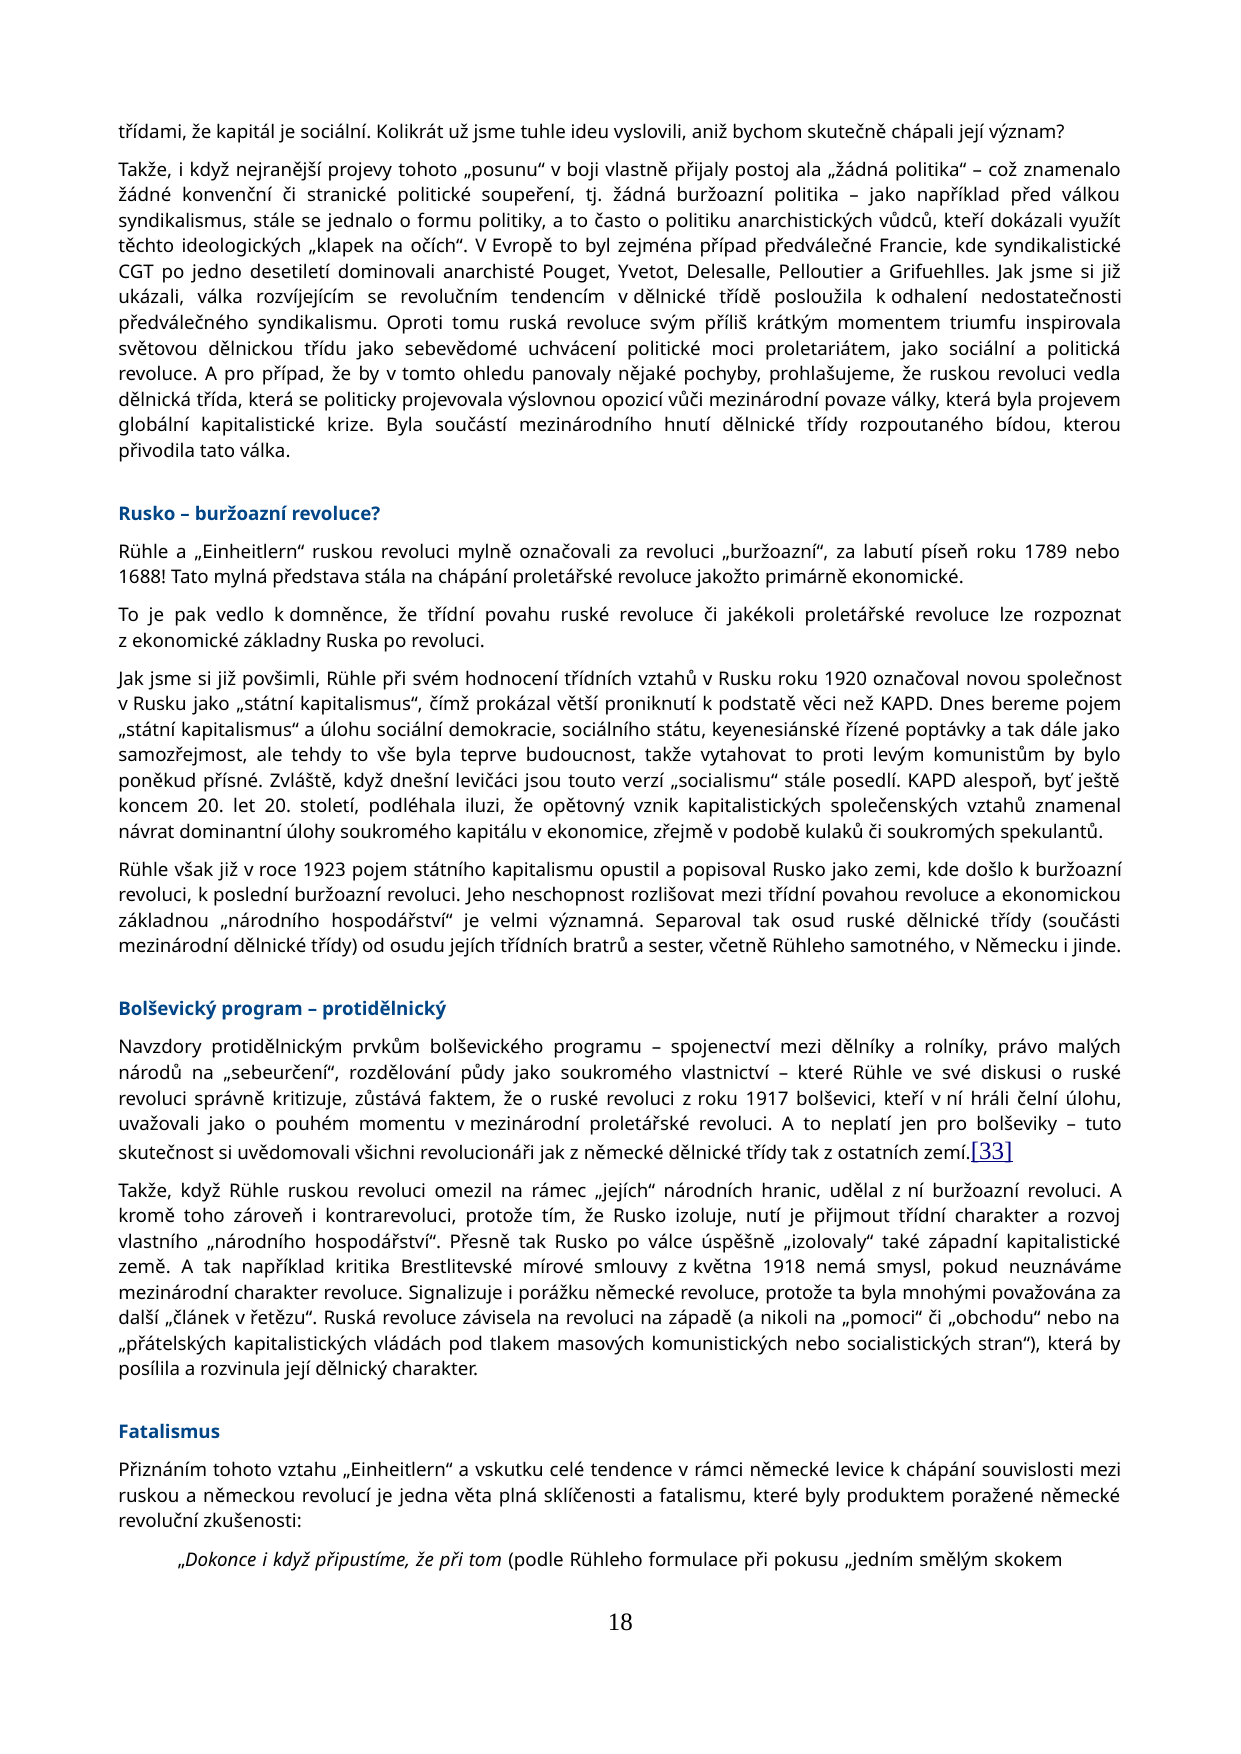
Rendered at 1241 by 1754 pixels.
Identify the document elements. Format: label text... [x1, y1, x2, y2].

text Rühle a „Einheitlern“ ruskou revoluci mylně označovali za revoluci „buržoazní“, za labutí píseň roku 1789 nebo 1688! Tato mylná představa stála na chápání proletářské revoluce jakožto primárně ekonomické. [118, 538, 1122, 589]
text třídami, že kapitál je sociální. Kolikrát už jsme tuhle ideu vyslovili, aniž bychom skutečně chápali její význam? [118, 118, 1122, 144]
text Přiznáním tohoto vztahu „Einheitlern“ a vskutku celé tendence v rámci německé levice k chápání souvislosti mezi ruskou a německou revolucí je jedna věta plná sklíčenosti a fatalismu, které byly produktem poražené německé revoluční zkušenosti: [118, 1457, 1122, 1533]
subtitle Fatalismus [118, 1419, 1122, 1444]
text Rühle však již v roce 1923 pojem státního kapitalismu opustil a popisoval Rusko jako zemi, kde došlo k buržoazní revoluci, k poslední buržoazní revoluci. Jeho neschopnost rozlišovat mezi třídní povahou revoluce a ekonomickou základnou „národního hospodářství“ je velmi významná. Separoval tak osud ruské dělnické třídy (součásti mezinárodní dělnické třídy) od osudu jejích třídních bratrů a sester, včetně Rühleho samotného, v Německu i jinde. [118, 856, 1122, 958]
subtitle Bolševický program – protidělnický [118, 996, 1122, 1021]
subtitle Rusko – buržoazní revoluce? [118, 500, 1122, 525]
text „Dokonce i když připustíme, že při tom (podle Rühleho formulace při pokusu „jedním smělým skokem [177, 1546, 1063, 1571]
text Navzdory protidělnickým prvkům bolševického programu – spojenectví mezi dělníky a rolníky, právo malých národů na „sebeurčení“, rozdělování půdy jako soukromého vlastnictví – které Rühle ve své diskusi o ruské revoluci správně kritizuje, zůstává faktem, že o ruské revoluci z roku 1917 bolševici, kteří v ní hráli čelní úlohu, uvažovali jako o pouhém momentu v mezinárodní proletářské revoluci. A to neplatí jen pro bolševiky – tuto skutečnost si uvědomovali všichni revolucionáři jak z německé dělnické třídy tak z ostatních zemí.[33] [118, 1034, 1122, 1164]
text To je pak vedlo k domněnce, že třídní povahu ruské revoluce či jakékoli proletářské revoluce lze rozpoznat z ekonomické základny Ruska po revoluci. [118, 601, 1122, 652]
text Takže, i když nejranější projevy tohoto „posunu“ v boji vlastně přijaly postoj ala „žádná politika“ – což znamenalo žádné konvenční či stranické politické soupeření, tj. žádná buržoazní politika – jako například před válkou syndikalismus, stále se jednalo o formu politiky, a to často o politiku anarchistických vůdců, kteří dokázali využít těchto ideologických „klapek na očích“. V Evropě to byl zejména případ předválečné Francie, kde syndikalistické CGT po jedno desetiletí dominovali anarchisté Pouget, Yvetot, Delesalle, Pelloutier a Grifuehlles. Jak jsme si již ukázali, válka rozvíjejícím se revolučním tendencím v dělnické třídě posloužila k odhalení nedostatečnosti předválečného syndikalismu. Oproti tomu ruská revoluce svým příliš krátkým momentem triumfu inspirovala světovou dělnickou třídu jako sebevědomé uchvácení politické moci proletariátem, jako sociální a politická revoluce. A pro případ, že by v tomto ohledu panovaly nějaké pochyby, prohlašujeme, že ruskou revoluci vedla dělnická třída, která se politicky projevovala výslovnou opozicí vůči mezinárodní povaze války, která byla projevem globální kapitalistické krize. Byla součástí mezinárodního hnutí dělnické třídy rozpoutaného bídou, kterou přivodila tato válka. [118, 156, 1122, 462]
text Jak jsme si již povšimli, Rühle při svém hodnocení třídních vztahů v Rusku roku 1920 označoval novou společnost v Rusku jako „státní kapitalismus“, čímž prokázal větší proniknutí k podstatě věci než KAPD. Dnes bereme pojem „státní kapitalismus“ a úlohu sociální demokracie, sociálního státu, keyenesiánské řízené poptávky a tak dále jako samozřejmost, ale tehdy to vše byla teprve budoucnost, takže vytahovat to proti levým komunistům by bylo poněkud přísné. Zvláště, když dnešní levičáci jsou touto verzí „socialismu“ stále posedlí. KAPD alespoň, byť ještě koncem 20. let 20. století, podléhala iluzi, že opětovný vznik kapitalistických společenských vztahů znamenal návrat dominantní úlohy soukromého kapitálu v ekonomice, zřejmě v podobě kulaků či soukromých spekulantů. [118, 665, 1122, 844]
text Takže, když Rühle ruskou revoluci omezil na rámec „jejích“ národních hranic, udělal z ní buržoazní revoluci. A kromě toho zároveň i kontrarevoluci, protože tím, že Rusko izoluje, nutí je přijmout třídní charakter a rozvoj vlastního „národního hospodářství“. Přesně tak Rusko po válce úspěšně „izolovaly“ také západní kapitalistické země. A tak například kritika Brestlitevské mírové smlouvy z května 1918 nemá smysl, pokud neuznáváme mezinárodní charakter revoluce. Signalizuje i porážku německé revoluce, protože ta byla mnohými považována za další „článek v řetězu“. Ruská revoluce závisela na revoluci na západě (a nikoli na „pomoci“ či „obchodu“ nebo na „přátelských kapitalistických vládách pod tlakem masových komunistických nebo socialistických stran“), která by posílila a rozvinula její dělnický charakter. [118, 1177, 1122, 1381]
